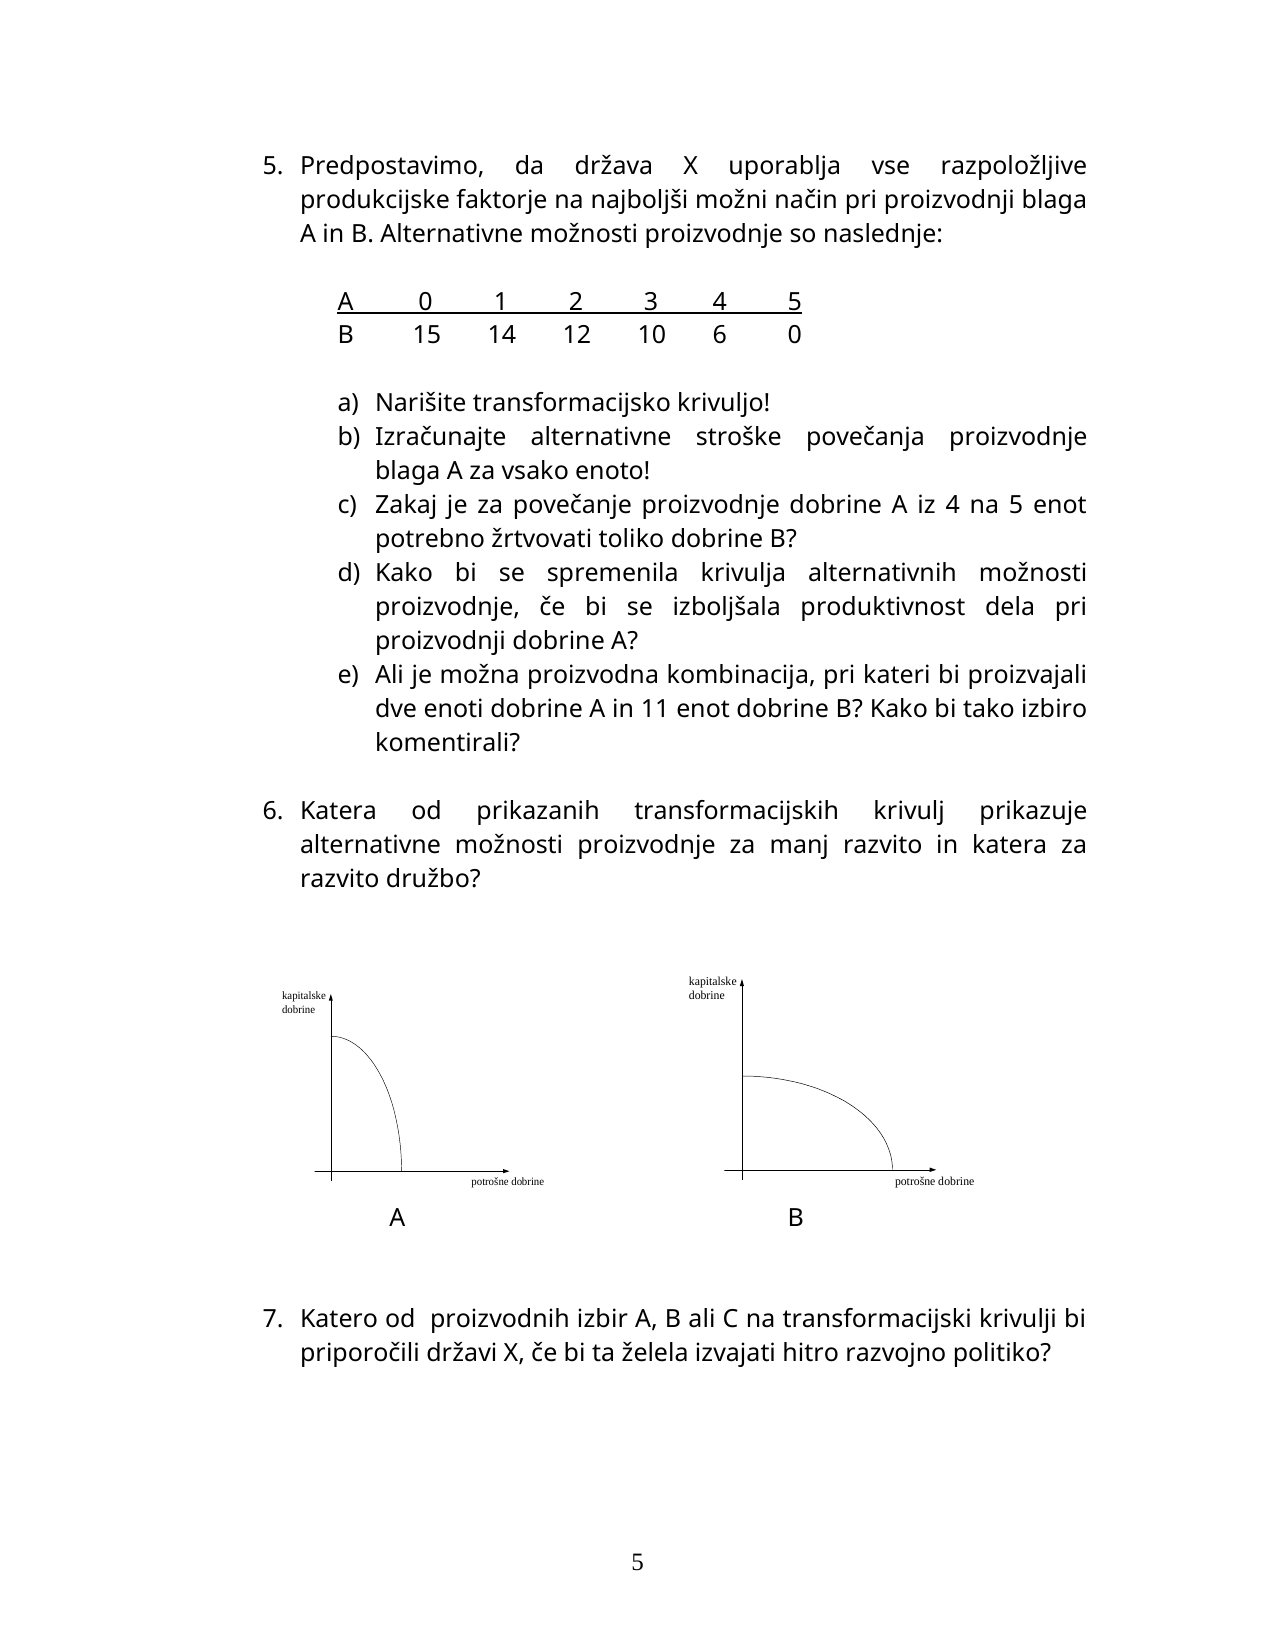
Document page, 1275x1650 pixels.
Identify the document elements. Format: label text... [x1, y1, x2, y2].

list Kako bi se spremenila krivulja alternativnih možnosti proizvodnje, če bi se izboljšala produktivnost dela pri proizvodnji dobrine A? [337, 555, 1088, 657]
list Katera od prikazanih transformacijskih krivulj prikazuje alternativne možnosti proizvodnje za manj razvito in katera za razvito družbo? [262, 793, 1088, 895]
list Ali je možna proizvodna kombinacija, pri kateri bi proizvajali dve enoti dobrine A in 11 enot dobrine B? Kako bi tako izbiro komentirali? [337, 657, 1088, 759]
text B 15 14 12 10 6 0 [262, 317, 1088, 351]
list Izračunajte alternativne stroške povečanja proizvodnje blaga A za vsako enoto! [337, 419, 1088, 487]
list Predpostavimo, da država X uporablja vse razpoložljive produkcijske faktorje na najboljši možni način pri proizvodnji blaga A in B. Alternativne možnosti proizvodnje so naslednje: [262, 148, 1088, 249]
text A B [187, 1199, 1088, 1233]
text A 0 1 2 3 4 5 [262, 283, 1088, 317]
list Narišite transformacijsko krivuljo! [337, 385, 1088, 419]
list Zakaj je za povečanje proizvodnje dobrine A iz 4 na 5 enot potrebno žrtvovati toliko dobrine B? [337, 487, 1088, 555]
list Katero od proizvodnih izbir A, B ali C na transformacijski krivulji bi priporočili državi X, če bi ta želela izvajati hitro razvojno politiko? [262, 1301, 1088, 1369]
